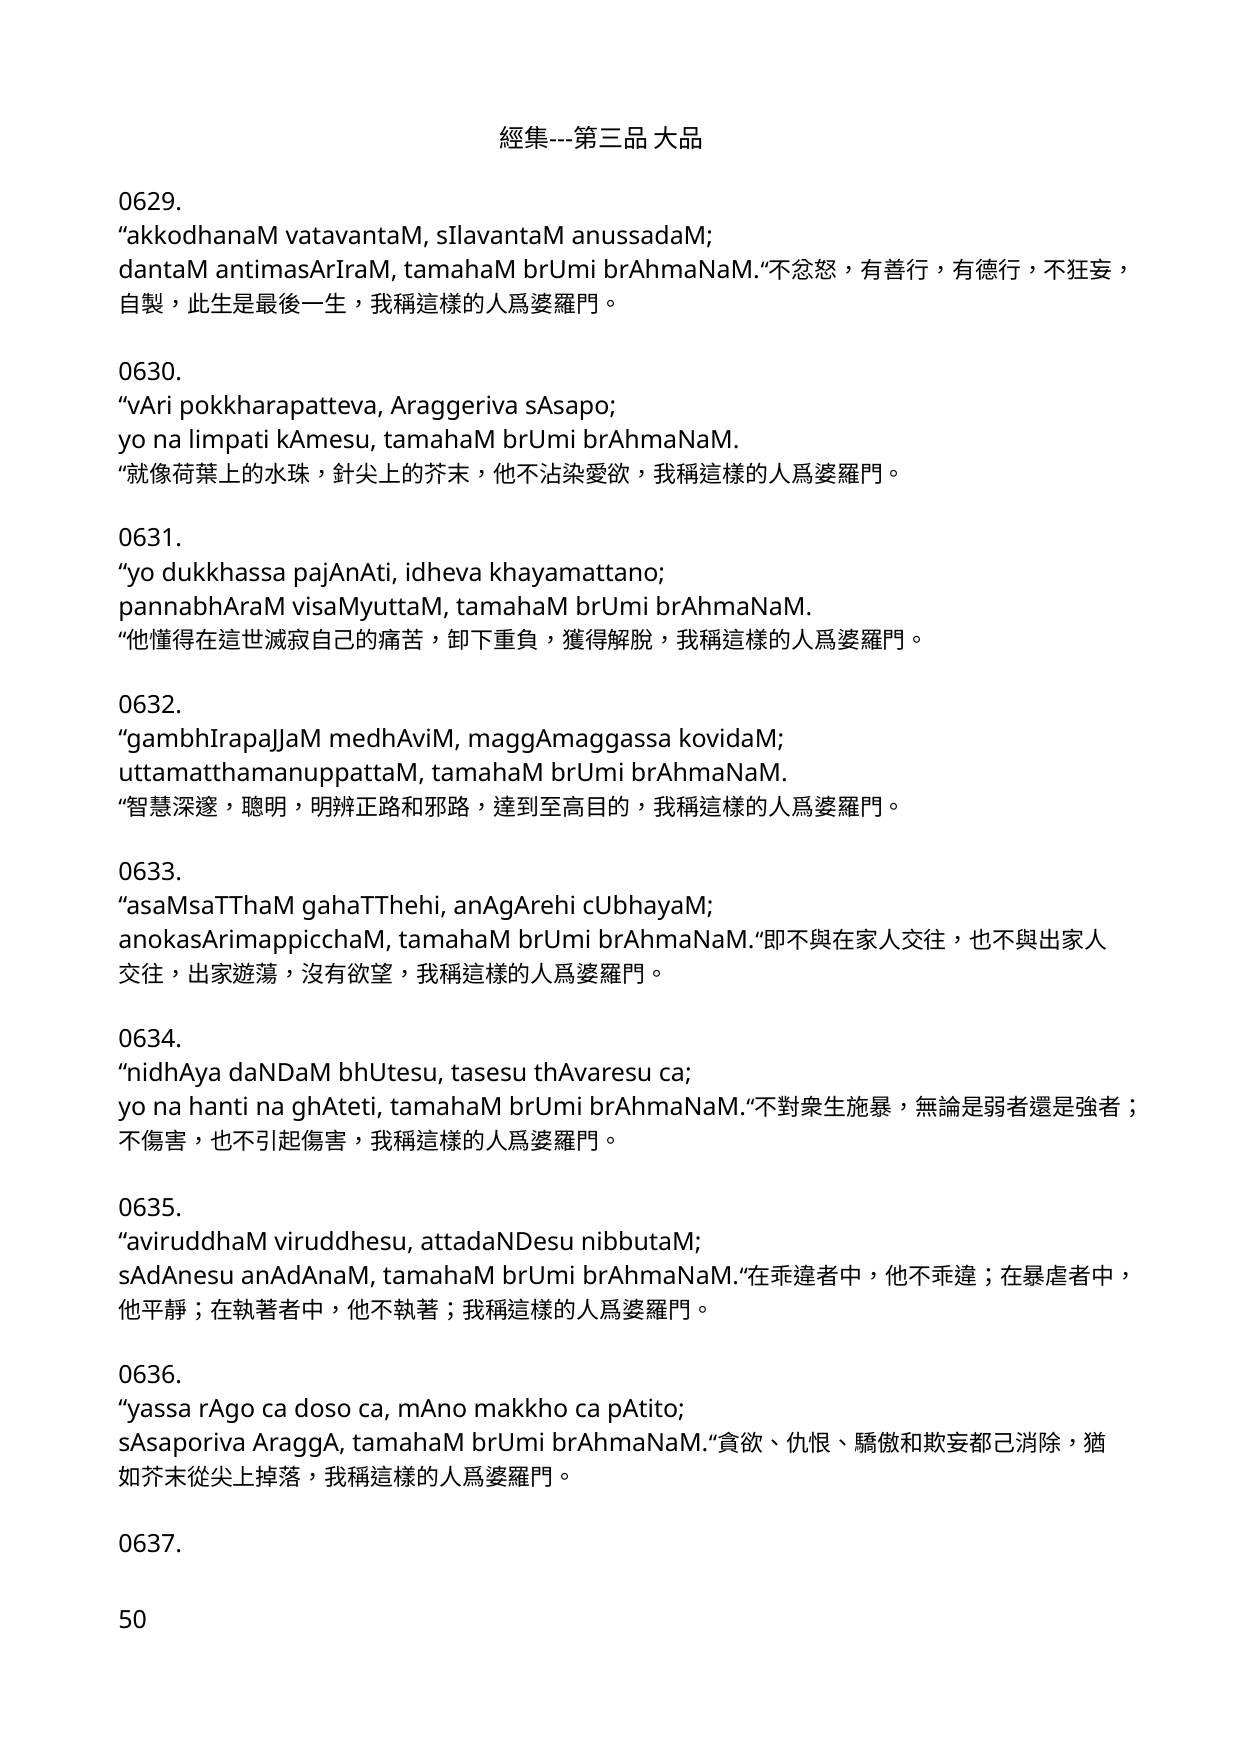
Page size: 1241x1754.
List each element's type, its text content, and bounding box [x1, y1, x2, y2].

text sAsaporiva AraggA, tamahaM brUmi brAhmaNaM.“貪欲、仇恨、驕傲和欺妄都己消除，猶如芥末從尖上掉落，我稱這樣的人爲婆羅門。 [118, 1424, 1122, 1492]
text dantaM antimasArIraM, tamahaM brUmi brAhmaNaM.“不忿怒，有善行，有德行，不狂妄，自製，此生是最後一生，我稱這樣的人爲婆羅門。 [118, 252, 1122, 319]
text 0637. [118, 1526, 1122, 1560]
text 0636. [118, 1356, 1122, 1391]
text uttamatthamanuppattaM, tamahaM brUmi brAhmaNaM. [118, 755, 1122, 789]
text 0633. [118, 854, 1122, 888]
text 0635. [118, 1190, 1122, 1224]
text “他懂得在這世滅寂自己的痛苦，卸下重負，獲得解脫，我稱這樣的人爲婆羅門。 [118, 622, 1122, 656]
text 0632. [118, 687, 1122, 721]
text “就像荷葉上的水珠，針尖上的芥末，他不沾染愛欲，我稱這樣的人爲婆羅門。 [118, 456, 1122, 489]
text pannabhAraM visaMyuttaM, tamahaM brUmi brAhmaNaM. [118, 588, 1122, 622]
text 0630. [118, 353, 1122, 387]
text “nidhAya daNDaM bhUtesu, tasesu thAvaresu ca; [118, 1054, 1122, 1088]
text “aviruddhaM viruddhesu, attadaNDesu nibbutaM; [118, 1224, 1122, 1258]
text anokasArimappicchaM, tamahaM brUmi brAhmaNaM.“即不與在家人交往，也不與出家人交往，出家遊蕩，沒有欲望，我稱這樣的人爲婆羅門。 [118, 922, 1122, 989]
text yo na hanti na ghAteti, tamahaM brUmi brAhmaNaM.“不對衆生施暴，無論是弱者還是強者；不傷害，也不引起傷害，我稱這樣的人爲婆羅門。 [118, 1088, 1122, 1156]
text 0634. [118, 1020, 1122, 1054]
text “yo dukkhassa pajAnAti, idheva khayamattano; [118, 554, 1122, 588]
text “akkodhanaM vatavantaM, sIlavantaM anussadaM; [118, 218, 1122, 252]
text “vAri pokkharapatteva, Araggeriva sAsapo; [118, 387, 1122, 421]
text yo na limpati kAmesu, tamahaM brUmi brAhmaNaM. [118, 421, 1122, 456]
text 0631. [118, 520, 1122, 554]
text “智慧深邃，聰明，明辨正路和邪路，達到至高目的，我稱這樣的人爲婆羅門。 [118, 789, 1122, 822]
text sAdAnesu anAdAnaM, tamahaM brUmi brAhmaNaM.“在乖違者中，他不乖違；在暴虐者中，他平靜；在執著者中，他不執著；我稱這樣的人爲婆羅門。 [118, 1258, 1122, 1325]
text “gambhIrapaJJaM medhAviM, maggAmaggassa kovidaM; [118, 721, 1122, 755]
text 0629. [118, 184, 1122, 218]
text “asaMsaTThaM gahaTThehi, anAgArehi cUbhayaM; [118, 888, 1122, 922]
text “yassa rAgo ca doso ca, mAno makkho ca pAtito; [118, 1391, 1122, 1424]
